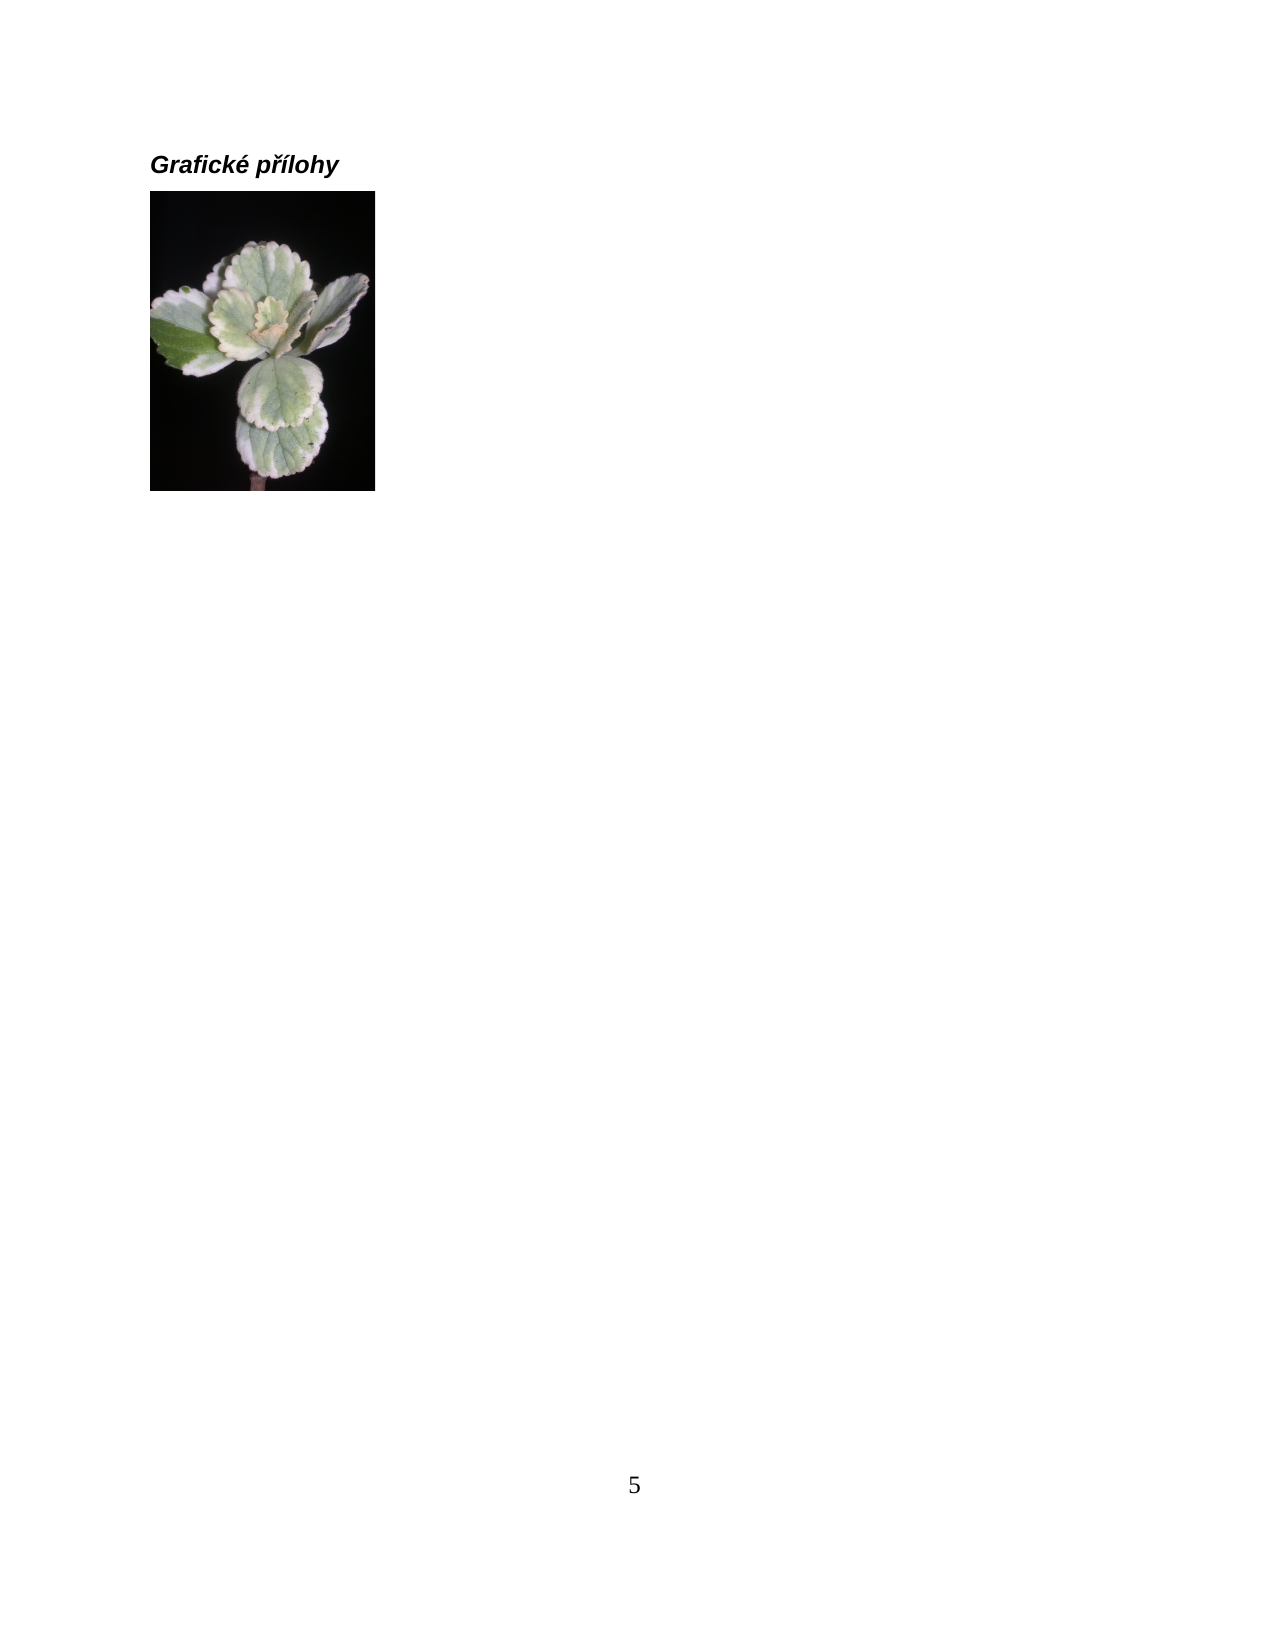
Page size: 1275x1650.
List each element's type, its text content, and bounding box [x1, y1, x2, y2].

picture [150, 191, 375, 491]
subtitle Grafické přílohy [150, 150, 1125, 178]
